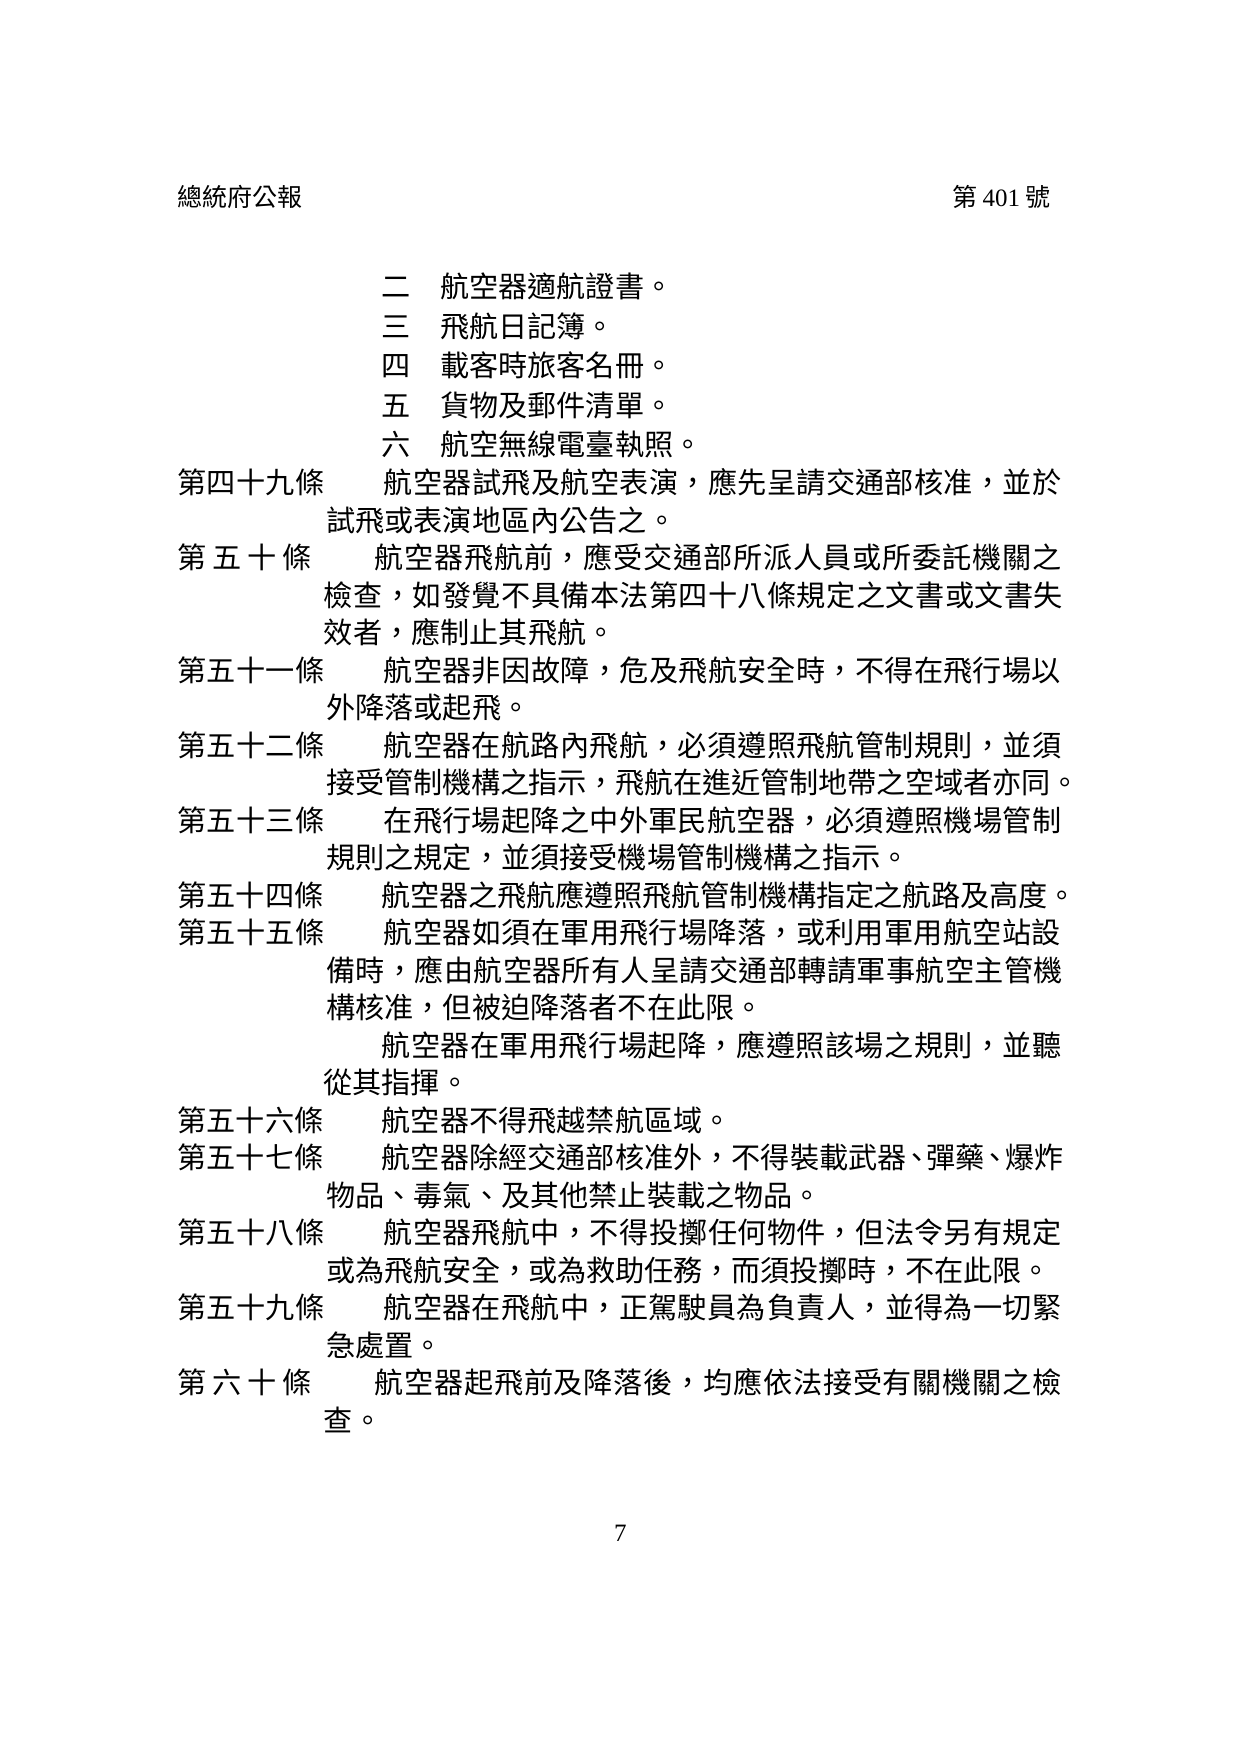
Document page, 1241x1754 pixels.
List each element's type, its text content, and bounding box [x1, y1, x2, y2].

text 第五十六條 航空器不得飛越禁航區域。 [177, 1101, 1063, 1139]
text 第五十條 航空器飛航前，應受交通部所派人員或所委託機關之檢查，如發覺不具備本法第四十八條規定之文書或文書失效者，應制止其飛航。 [177, 539, 1063, 651]
text 第四十九條 航空器試飛及航空表演，應先呈請交通部核准，並於試飛或表演地區內公告之。 [177, 464, 1063, 539]
text 四 載客時旅客名冊。 [381, 345, 1063, 384]
text 第五十七條 航空器除經交通部核准外，不得裝載武器、彈藥、爆炸物品、毒氣、及其他禁止裝載之物品。 [177, 1139, 1063, 1214]
text 二 航空器適航證書。 [381, 266, 1063, 305]
text 第五十九條 航空器在飛航中，正駕駛員為負責人，並得為一切緊急處置。 [177, 1289, 1063, 1364]
text 六 航空無線電臺執照。 [381, 424, 1063, 464]
text 第五十四條 航空器之飛航應遵照飛航管制機構指定之航路及高度。 [177, 876, 1063, 914]
text 第五十一條 航空器非因故障，危及飛航安全時，不得在飛行場以外降落或起飛。 [177, 651, 1063, 726]
text 第五十八條 航空器飛航中，不得投擲任何物件，但法令另有規定，或為飛航安全，或為救助任務，而須投擲時，不在此限。 [177, 1214, 1063, 1289]
text 第五十五條 航空器如須在軍用飛行場降落，或利用軍用航空站設備時，應由航空器所有人呈請交通部轉請軍事航空主管機構核准，但被迫降落者不在此限。 [177, 914, 1063, 1026]
text 第六十條 航空器起飛前及降落後，均應依法接受有關機關之檢查。 [177, 1364, 1063, 1439]
text 第五十三條 在飛行場起降之中外軍民航空器，必須遵照機場管制規則之規定，並須接受機場管制機構之指示。 [177, 801, 1063, 876]
text 五 貨物及郵件清單。 [381, 384, 1063, 424]
text 三 飛航日記簿。 [381, 305, 1063, 345]
text 第五十二條 航空器在航路內飛航，必須遵照飛航管制規則，並須接受管制機構之指示，飛航在進近管制地帶之空域者亦同。 [177, 726, 1063, 801]
text 航空器在軍用飛行場起降，應遵照該場之規則，並聽從其指揮。 [323, 1026, 1063, 1101]
